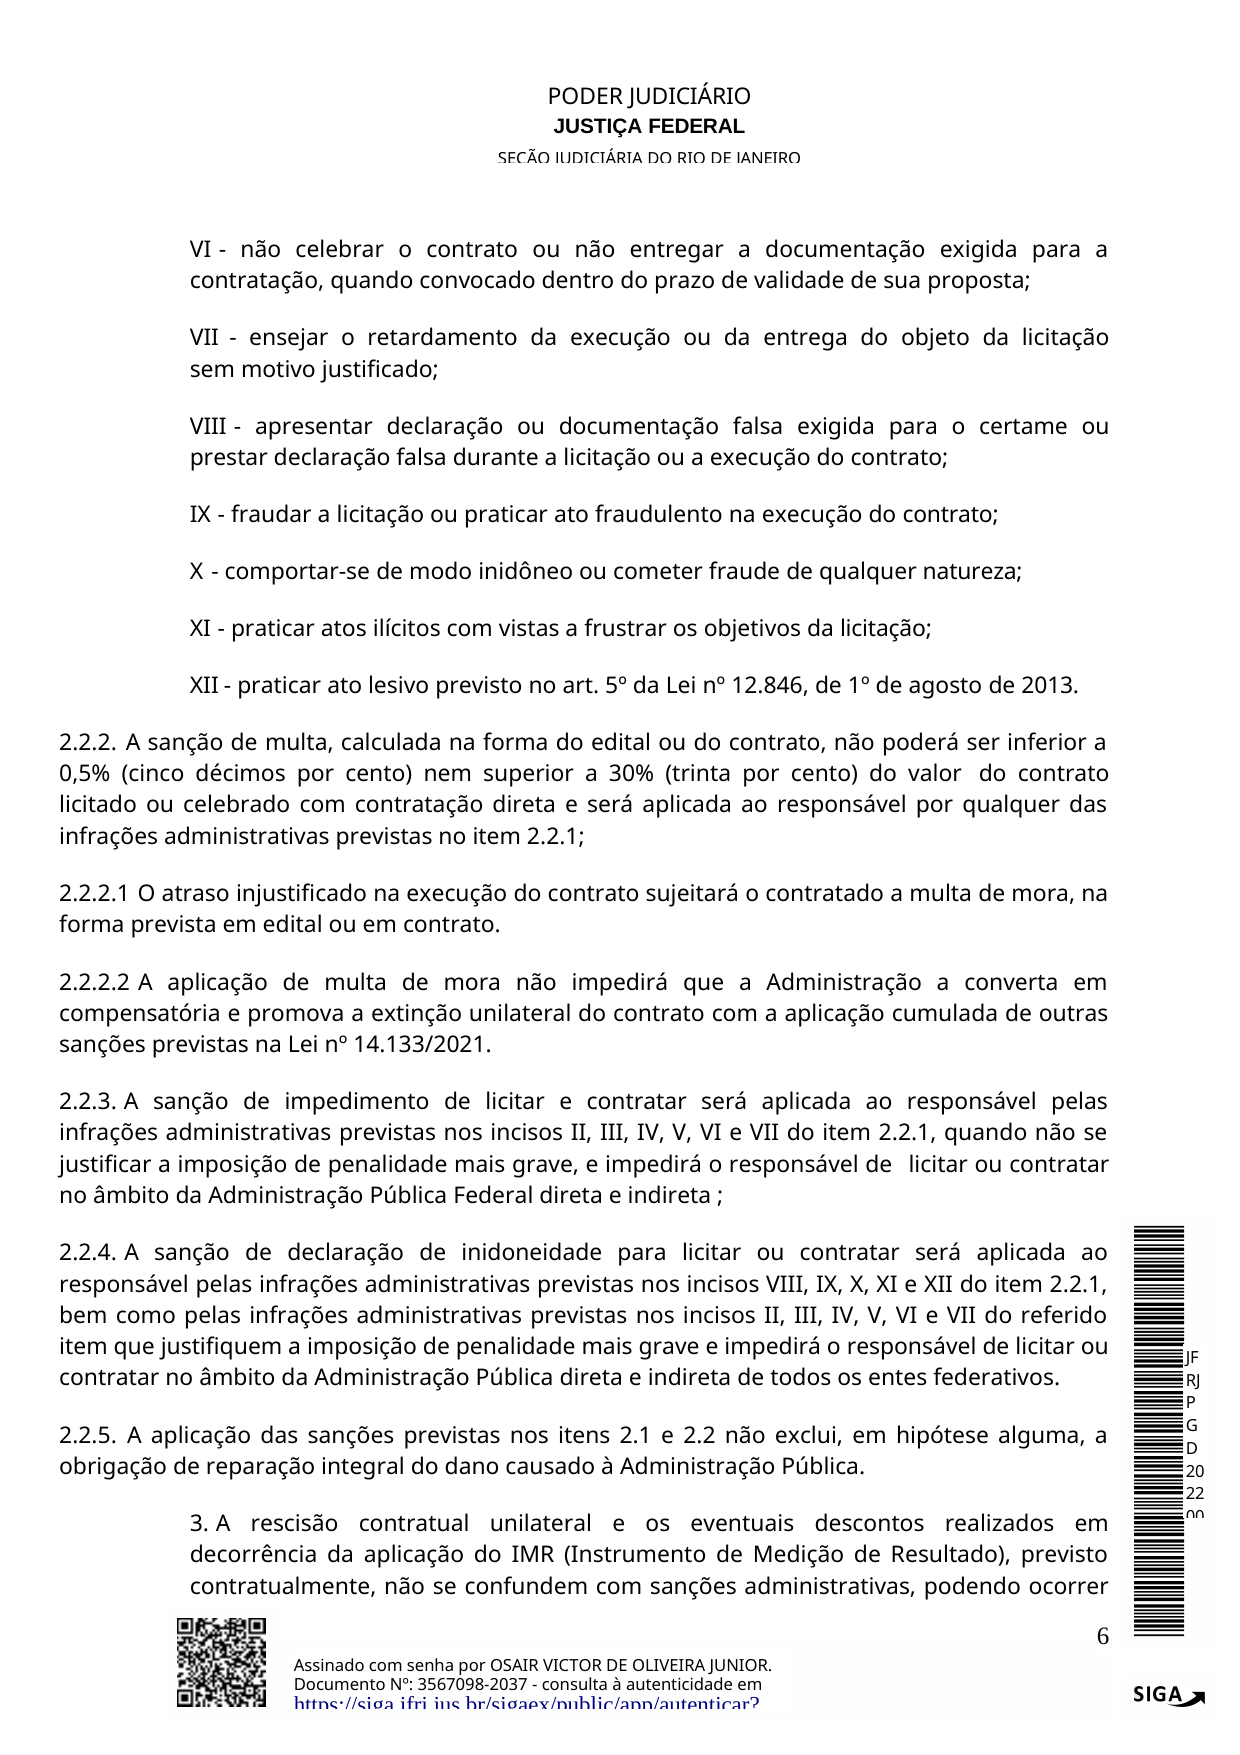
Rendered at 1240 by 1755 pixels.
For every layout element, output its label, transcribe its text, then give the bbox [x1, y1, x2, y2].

list - apresentar declaração ou documentação falsa exigida para o certame ou prestar declaração falsa durante a licitação ou a execução do contrato; [189, 410, 1109, 472]
list - praticar atos ilícitos com vistas a frustrar os objetivos da licitação; [189, 612, 1181, 643]
list A aplicação de multa de mora não impedirá que a Administração a converta em compensatória e promova a extinção unilateral do contrato com a aplicação cumulada de outras sanções previstas na Lei nº 14.133/2021. [59, 965, 1109, 1059]
list - fraudar a licitação ou praticar ato fraudulento na execução do contrato; [189, 498, 1181, 529]
list A sanção de multa, calculada na forma do edital ou do contrato, não poderá ser inferior a 0,5% (cinco décimos por cento) nem superior a 30% (trinta por cento) do valor do contrato licitado ou celebrado com contratação direta e será aplicada ao responsável por qualquer das infrações administrativas previstas no item 2.2.1; [59, 726, 1109, 851]
list - ensejar o retardamento da execução ou da entrega do objeto da licitação sem motivo justificado; [189, 321, 1109, 384]
list A rescisão contratual unilateral e os eventuais descontos realizados em decorrência da aplicação do IMR (Instrumento de Medição de Resultado), previsto contratualmente, não se confundem com sanções administrativas, podendo ocorrer [189, 1507, 1109, 1601]
list A sanção de declaração de inidoneidade para licitar ou contratar será aplicada ao responsável pelas infrações administrativas previstas nos incisos VIII, IX, X, XI e XII do item 2.2.1, bem como pelas infrações administrativas previstas nos incisos II, III, IV, V, VI e VII do referido item que justifiquem a imposição de penalidade mais grave e impedirá o responsável de licitar ou contratar no âmbito da Administração Pública direta e indireta de todos os entes federativos. [59, 1236, 1109, 1392]
list O atraso injustificado na execução do contrato sujeitará o contratado a multa de mora, na forma prevista em edital ou em contrato. [59, 877, 1109, 939]
list - não celebrar o contrato ou não entregar a documentação exigida para a contratação, quando convocado dentro do prazo de validade de sua proposta; [189, 233, 1109, 295]
list A aplicação das sanções previstas nos itens 2.1 e 2.2 não exclui, em hipótese alguma, a obrigação de reparação integral do dano causado à Administração Pública. [59, 1419, 1109, 1481]
list - praticar ato lesivo previsto no art. 5º da Lei nº 12.846, de 1º de agosto de 2013. [189, 669, 1181, 700]
list - comportar-se de modo inidôneo ou cometer fraude de qualquer natureza; [189, 555, 1181, 586]
text JFRJPGD202200034A [1186, 1346, 1206, 1518]
list A sanção de impedimento de licitar e contratar será aplicada ao responsável pelas infrações administrativas previstas nos incisos II, III, IV, V, VI e VII do item 2.2.1, quando não se justificar a imposição de penalidade mais grave, e impedirá o responsável de licitar ou contratar no âmbito da Administração Pública Federal direta e indireta ; [59, 1085, 1109, 1210]
